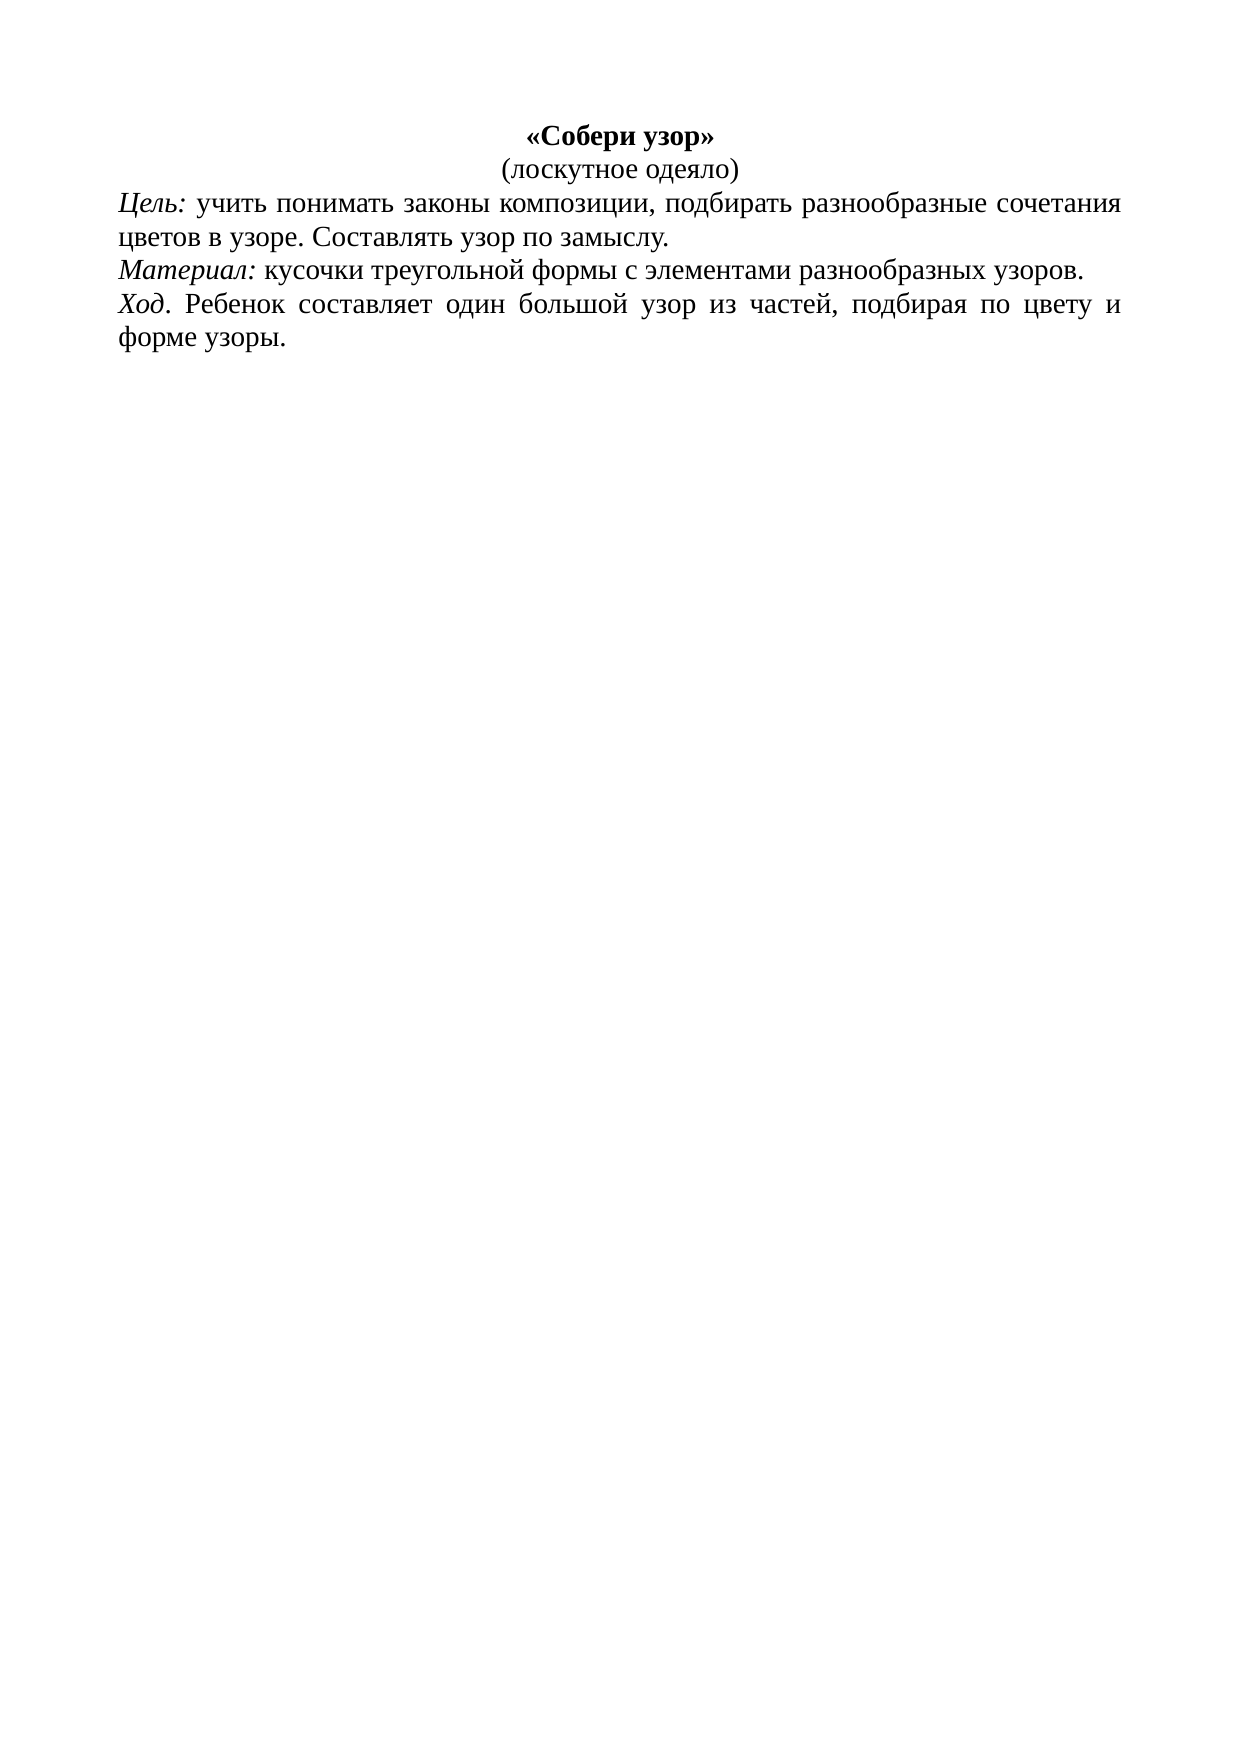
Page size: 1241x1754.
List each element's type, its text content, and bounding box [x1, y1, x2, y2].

text Материал: кусочки треугольной формы с элементами разнообразных узоров. [118, 252, 1122, 286]
text (лоскутное одеяло) [118, 152, 1122, 185]
text Цель: учить понимать законы композиции, подбирать разнообразные сочетания цветов в узоре. Составлять узор по замыслу. [118, 185, 1122, 252]
text Ход. Ребенок составляет один большой узор из частей, подбирая по цвету и форме узоры. [118, 286, 1122, 353]
text «Собери узор» [118, 118, 1122, 152]
